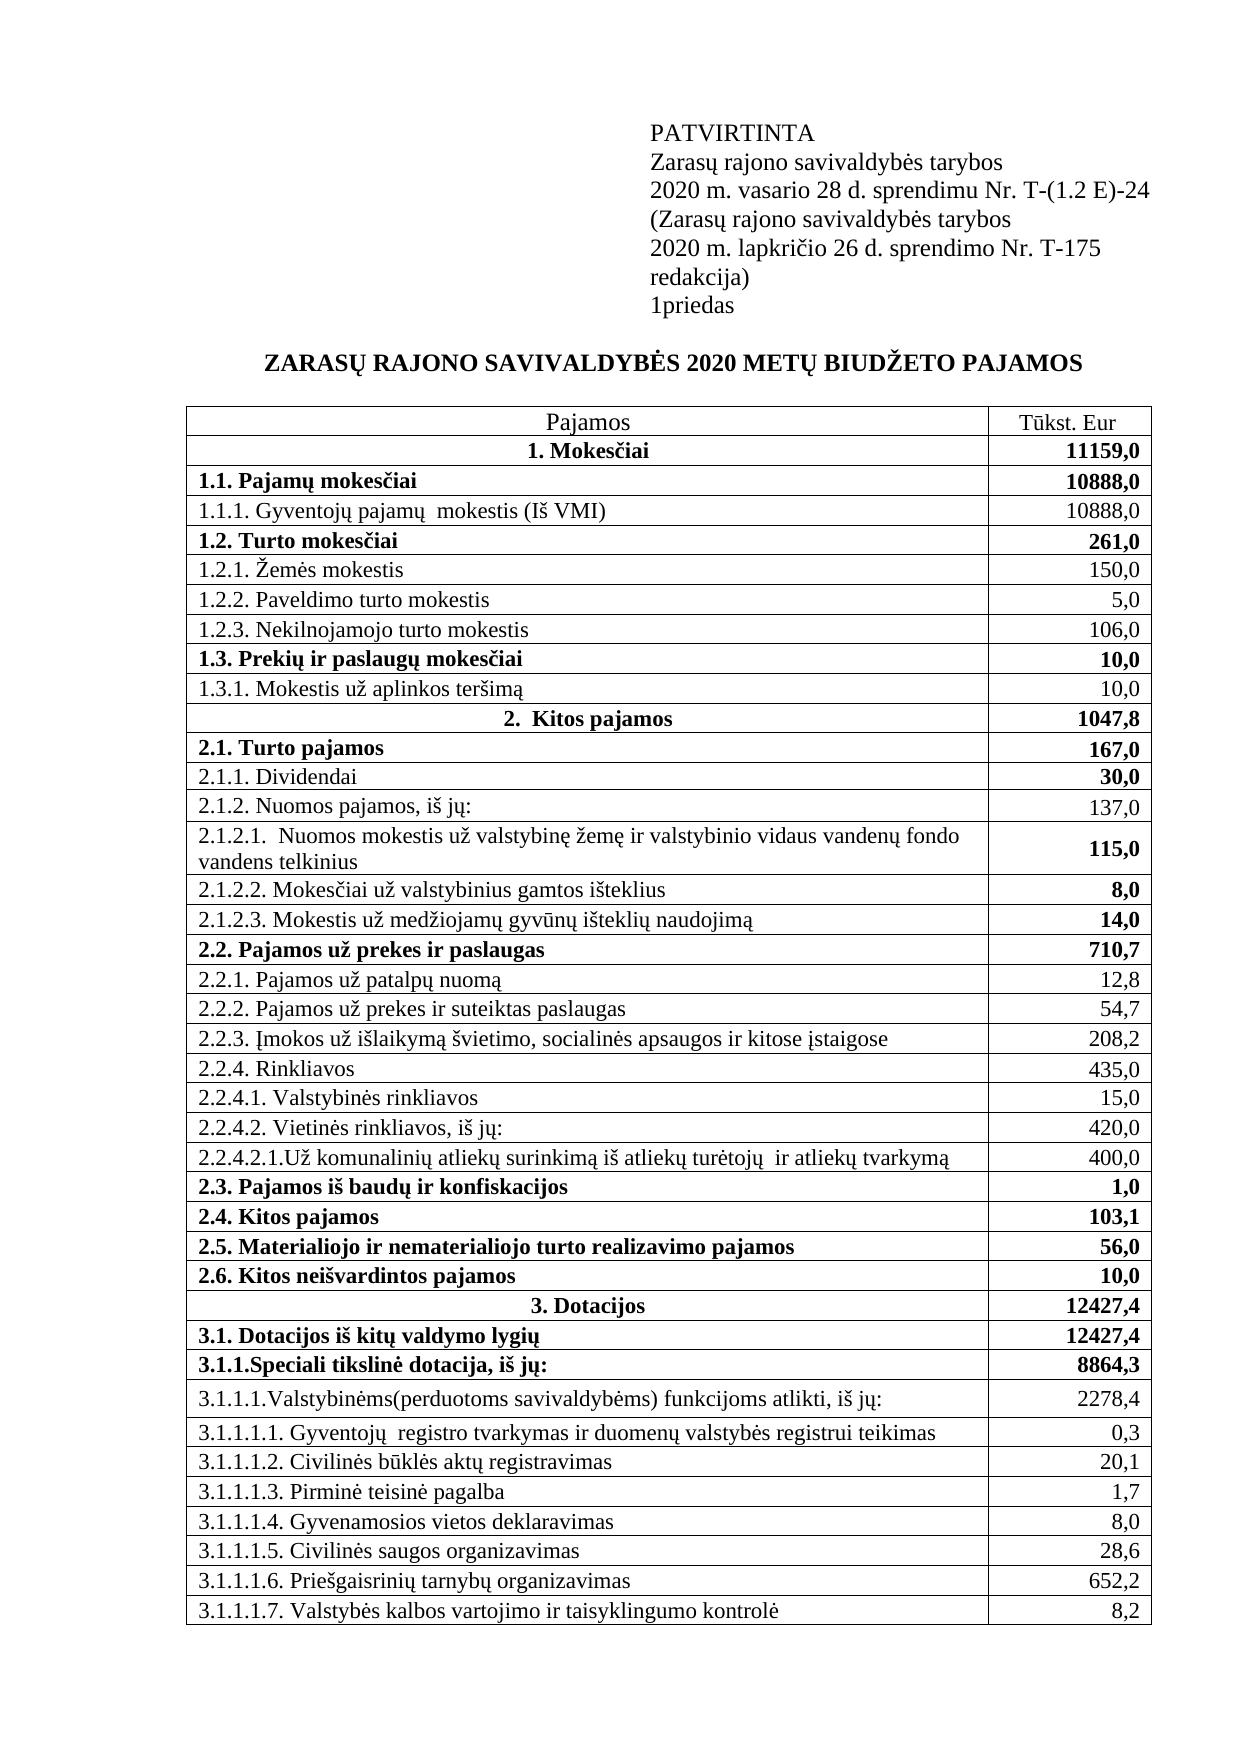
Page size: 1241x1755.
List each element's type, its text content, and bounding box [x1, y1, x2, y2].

table_cell 1.1. Pajamų mokesčiai [187, 466, 988, 495]
table_cell 106,0 [989, 615, 1151, 643]
table_cell 2278,4 [989, 1380, 1151, 1417]
table_cell 8,0 [989, 1507, 1151, 1535]
table_cell 652,2 [989, 1566, 1151, 1595]
table_cell 10,0 [989, 644, 1151, 673]
table_cell 103,1 [989, 1202, 1151, 1231]
table_cell 3.1.1.1.7. Valstybės kalbos vartojimo ir taisyklingumo kontrolė [187, 1596, 988, 1624]
text redakcija) [650, 262, 1169, 291]
table_cell 1.2.3. Nekilnojamojo turto mokestis [187, 615, 988, 643]
table_cell 8,0 [989, 875, 1151, 904]
table_cell 2.2.4.2. Vietinės rinkliavos, iš jų: [187, 1113, 988, 1142]
table_cell 14,0 [989, 905, 1151, 934]
table_header Pajamos [187, 407, 988, 435]
table_cell 2.6. Kitos neišvardintos pajamos [187, 1261, 988, 1290]
table_cell 400,0 [989, 1143, 1151, 1171]
table_cell 1.1.1. Gyventojų pajamų mokestis (Iš VMI) [187, 496, 988, 524]
table_cell 2.2. Pajamos už prekes ir paslaugas [187, 935, 988, 963]
table_cell 2.1.2. Nuomos pajamos, iš jų: [187, 790, 988, 821]
table_cell 12427,4 [989, 1291, 1151, 1320]
table_cell 167,0 [989, 733, 1151, 762]
table_cell 1047,8 [989, 704, 1151, 732]
table_cell 2.3. Pajamos iš baudų ir konfiskacijos [187, 1172, 988, 1201]
table_cell 261,0 [989, 526, 1151, 554]
table_cell 12,8 [989, 965, 1151, 993]
table_cell 3.1.1.Speciali tikslinė dotacija, iš jų: [187, 1350, 988, 1379]
table_cell 115,0 [989, 822, 1151, 874]
table_cell 1.3. Prekių ir paslaugų mokesčiai [187, 644, 988, 673]
text 2020 m. vasario 28 d. sprendimu Nr. T-(1.2 E)-24 [650, 176, 1169, 204]
table_cell 1.2. Turto mokesčiai [187, 526, 988, 554]
table_cell 54,7 [989, 994, 1151, 1023]
table_cell 2.1.2.2. Mokesčiai už valstybinius gamtos išteklius [187, 875, 988, 904]
text Zarasų rajono savivaldybės tarybos [650, 147, 1169, 176]
table_cell 3.1.1.1.6. Priešgaisrinių tarnybų organizavimas [187, 1566, 988, 1595]
table_cell 1,0 [989, 1172, 1151, 1201]
text (Zarasų rajono savivaldybės tarybos [650, 204, 1169, 233]
table_cell 3.1.1.1.Valstybinėms(perduotoms savivaldybėms) funkcijoms atlikti, iš jų: [187, 1380, 988, 1417]
table_cell 8864,3 [989, 1350, 1151, 1379]
table_cell 12427,4 [989, 1321, 1151, 1349]
table_cell 28,6 [989, 1536, 1151, 1565]
table_cell 2.2.3. Įmokos už išlaikymą švietimo, socialinės apsaugos ir kitose įstaigose [187, 1024, 988, 1052]
table_cell 2.4. Kitos pajamos [187, 1202, 988, 1231]
table_cell 2.2.1. Pajamos už patalpų nuomą [187, 965, 988, 993]
table_cell 2.2.2. Pajamos už prekes ir suteiktas paslaugas [187, 994, 988, 1023]
table_cell 2.1. Turto pajamos [187, 733, 988, 762]
table_cell 11159,0 [989, 436, 1151, 465]
table_cell 1.2.2. Paveldimo turto mokestis [187, 585, 988, 613]
table_cell 3.1. Dotacijos iš kitų valdymo lygių [187, 1321, 988, 1349]
table_cell 2. Kitos pajamos [187, 704, 988, 732]
table_cell 0,3 [989, 1418, 1151, 1446]
table_cell 3. Dotacijos [187, 1291, 988, 1320]
table_cell 1.3.1. Mokestis už aplinkos teršimą [187, 674, 988, 703]
table_cell 2.1.2.1. Nuomos mokestis už valstybinę žemę ir valstybinio vidaus vandenų fondo vandens telkinius [187, 822, 988, 874]
table_cell 10888,0 [989, 496, 1151, 524]
table_cell 2.5. Materialiojo ir nematerialiojo turto realizavimo pajamos [187, 1232, 988, 1260]
table_cell 3.1.1.1.1. Gyventojų registro tvarkymas ir duomenų valstybės registrui teikimas [187, 1418, 988, 1446]
table_cell 150,0 [989, 555, 1151, 584]
table_cell 2.1.1. Dividendai [187, 763, 988, 789]
table_cell 20,1 [989, 1447, 1151, 1476]
table_cell 3.1.1.1.4. Gyvenamosios vietos deklaravimas [187, 1507, 988, 1535]
table_cell 56,0 [989, 1232, 1151, 1260]
table_cell 3.1.1.1.5. Civilinės saugos organizavimas [187, 1536, 988, 1565]
table_cell 208,2 [989, 1024, 1151, 1052]
table_cell 5,0 [989, 585, 1151, 613]
table_header Tūkst. Eur [989, 407, 1151, 435]
table_cell 1. Mokesčiai [187, 436, 988, 465]
table_cell 3.1.1.1.3. Pirminė teisinė pagalba [187, 1477, 988, 1506]
text 1priedas [650, 291, 1169, 319]
table_cell 30,0 [989, 763, 1151, 789]
text ZARASŲ RAJONO SAVIVALDYBĖS 2020 METŲ BIUDŽETO PAJAMOS [177, 348, 1169, 377]
table_cell 2.2.4.1. Valstybinės rinkliavos [187, 1083, 988, 1112]
table_cell 2.2.4. Rinkliavos [187, 1054, 988, 1082]
table_cell 10,0 [989, 674, 1151, 703]
table_cell 10,0 [989, 1261, 1151, 1290]
table_cell 420,0 [989, 1113, 1151, 1142]
text 2020 m. lapkričio 26 d. sprendimo Nr. T-175 [650, 233, 1169, 262]
table_cell 2.2.4.2.1.Už komunalinių atliekų surinkimą iš atliekų turėtojų ir atliekų tvarkymą [187, 1143, 988, 1171]
table_cell 10888,0 [989, 466, 1151, 495]
table_cell 3.1.1.1.2. Civilinės būklės aktų registravimas [187, 1447, 988, 1476]
table_cell 1.2.1. Žemės mokestis [187, 555, 988, 584]
table_cell 1,7 [989, 1477, 1151, 1506]
table_cell 15,0 [989, 1083, 1151, 1112]
table_cell 8,2 [989, 1596, 1151, 1624]
table_cell 710,7 [989, 935, 1151, 963]
table_cell 435,0 [989, 1054, 1151, 1082]
table_cell 2.1.2.3. Mokestis už medžiojamų gyvūnų išteklių naudojimą [187, 905, 988, 934]
table_cell 137,0 [989, 790, 1151, 821]
text PATVIRTINTA [650, 118, 1169, 147]
